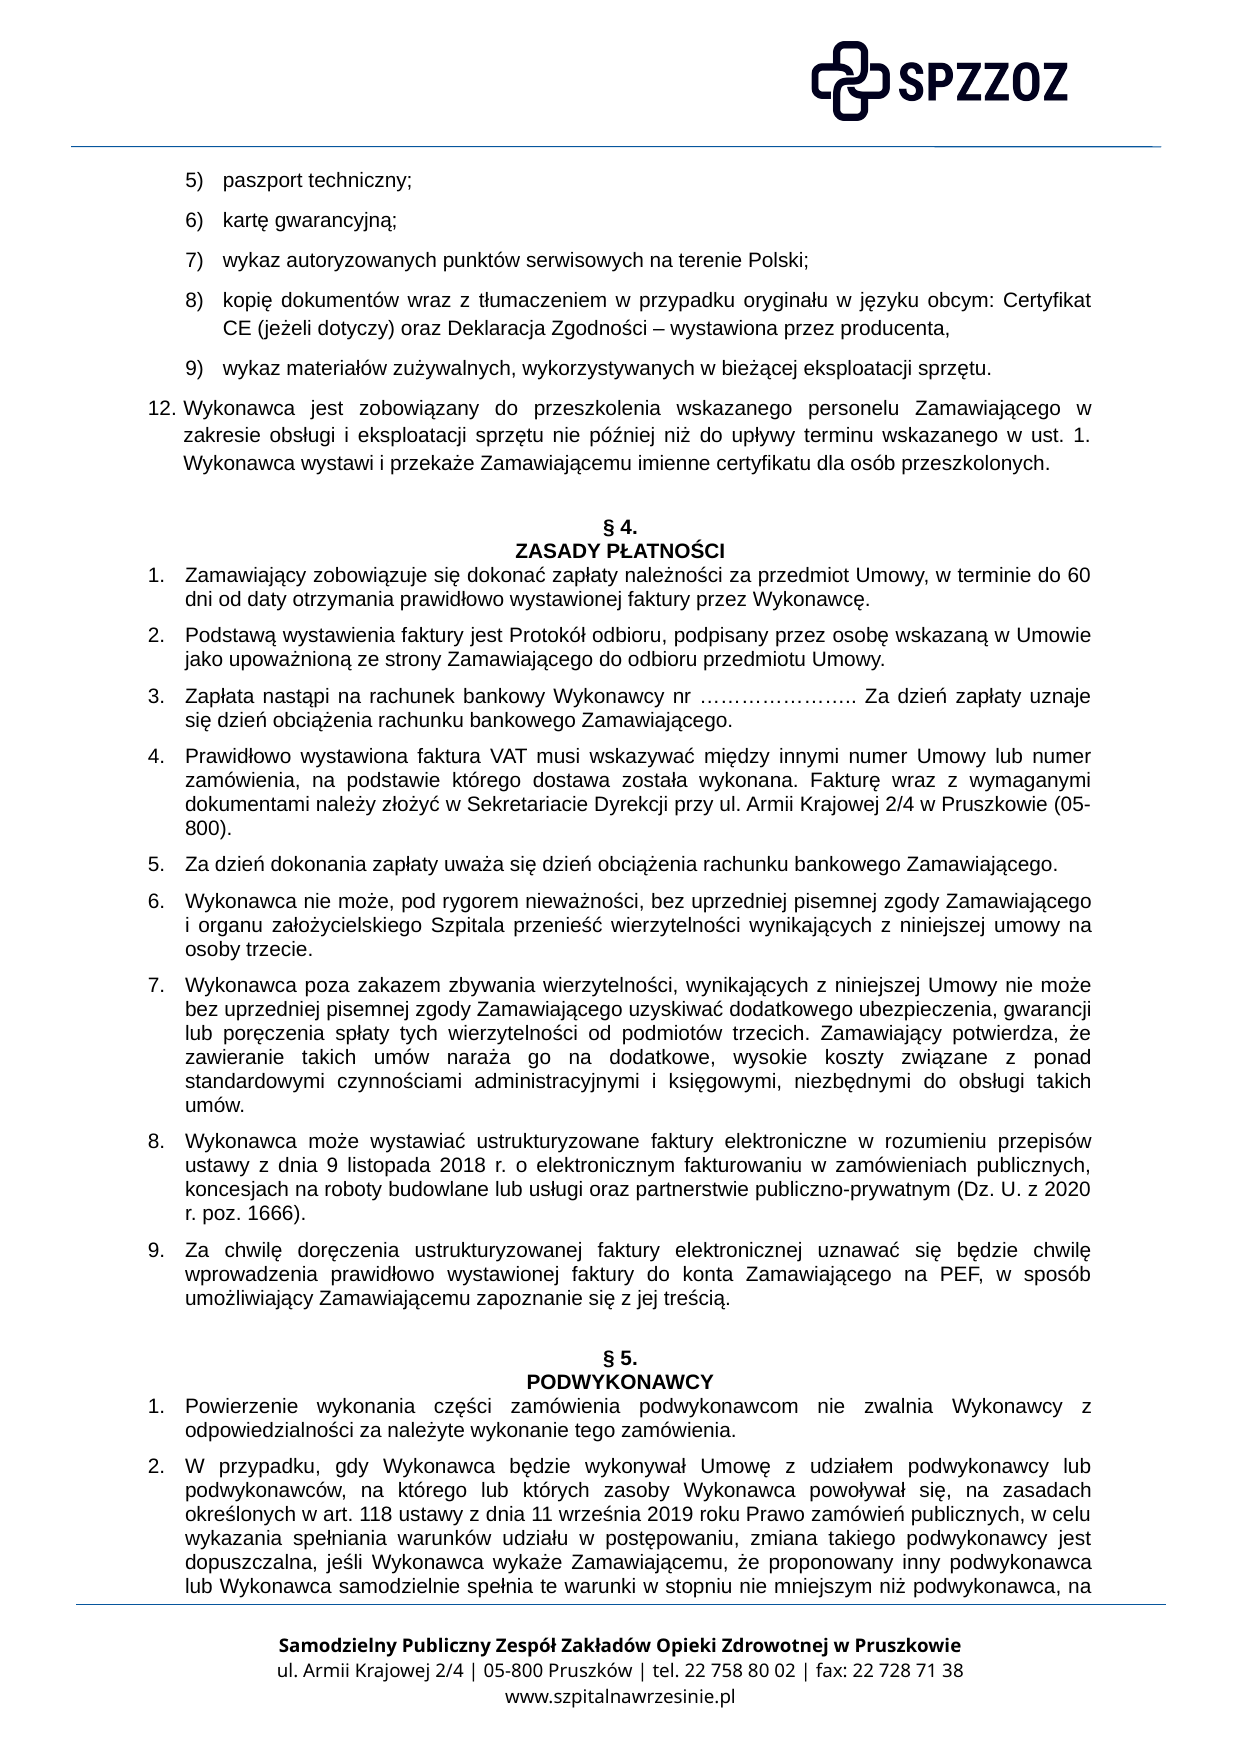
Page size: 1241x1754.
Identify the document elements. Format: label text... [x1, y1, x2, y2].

text § 4. [148, 515, 1093, 539]
list Zapłata nastąpi na rachunek bankowy Wykonawcy nr ………………….. Za dzień zapłaty uznaje się dzień obciążenia rachunku bankowego Zamawiającego. [148, 683, 1093, 731]
text § 5. [148, 1346, 1093, 1370]
list Prawidłowo wystawiona faktura VAT musi wskazywać między innymi numer Umowy lub numer zamówienia, na podstawie którego dostawa została wykonana. Fakturę wraz z wymaganymi dokumentami należy złożyć w Sekretariacie Dyrekcji przy ul. Armii Krajowej 2/4 w Pruszkowie (05-800). [148, 744, 1093, 840]
list kartę gwarancyjną; [185, 208, 1093, 232]
list Wykonawca jest zobowiązany do przeszkolenia wskazanego personelu Zamawiającego w zakresie obsługi i eksploatacji sprzętu nie później niż do upływy terminu wskazanego w ust. 1. Wykonawca wystawi i przekaże Zamawiającemu imienne certyfikatu dla osób przeszkolonych. [148, 396, 1093, 475]
text ZASADY PŁATNOŚCI [148, 539, 1093, 563]
list Zamawiający zobowiązuje się dokonać zapłaty należności za przedmiot Umowy, w terminie do 60 dni od daty otrzymania prawidłowo wystawionej faktury przez Wykonawcę. [148, 563, 1093, 611]
list Powierzenie wykonania części zamówienia podwykonawcom nie zwalnia Wykonawcy z odpowiedzialności za należyte wykonanie tego zamówienia. [148, 1394, 1093, 1442]
list Wykonawca może wystawiać ustrukturyzowane faktury elektroniczne w rozumieniu przepisów ustawy z dnia 9 listopada 2018 r. o elektronicznym fakturowaniu w zamówieniach publicznych, koncesjach na roboty budowlane lub usługi oraz partnerstwie publiczno-prywatnym (Dz. U. z 2020 r. poz. 1666). [148, 1129, 1093, 1225]
list kopię dokumentów wraz z tłumaczeniem w przypadku oryginału w języku obcym: Certyfikat CE (jeżeli dotyczy) oraz Deklaracja Zgodności – wystawiona przez producenta, [185, 288, 1093, 340]
list W przypadku, gdy Wykonawca będzie wykonywał Umowę z udziałem podwykonawcy lub podwykonawców, na którego lub których zasoby Wykonawca powoływał się, na zasadach określonych w art. 118 ustawy z dnia 11 września 2019 roku Prawo zamówień publicznych, w celu wykazania spełniania warunków udziału w postępowaniu, zmiana takiego podwykonawcy jest dopuszczalna, jeśli Wykonawca wykaże Zamawiającemu, że proponowany inny podwykonawca lub Wykonawca samodzielnie spełnia te warunki w stopniu nie mniejszym niż podwykonawca, na [148, 1454, 1093, 1598]
list wykaz materiałów zużywalnych, wykorzystywanych w bieżącej eksploatacji sprzętu. [185, 356, 1093, 380]
list Wykonawca poza zakazem zbywania wierzytelności, wynikających z niniejszej Umowy nie może bez uprzedniej pisemnej zgody Zamawiającego uzyskiwać dodatkowego ubezpieczenia, gwarancji lub poręczenia spłaty tych wierzytelności od podmiotów trzecich. Zamawiający potwierdza, że zawieranie takich umów naraża go na dodatkowe, wysokie koszty związane z ponad standardowymi czynnościami administracyjnymi i księgowymi, niezbędnymi do obsługi takich umów. [148, 973, 1093, 1117]
list Podstawą wystawienia faktury jest Protokół odbioru, podpisany przez osobę wskazaną w Umowie jako upoważnioną ze strony Zamawiającego do odbioru przedmiotu Umowy. [148, 623, 1093, 671]
list Za chwilę doręczenia ustrukturyzowanej faktury elektronicznej uznawać się będzie chwilę wprowadzenia prawidłowo wystawionej faktury do konta Zamawiającego na PEF, w sposób umożliwiający Zamawiającemu zapoznanie się z jej treścią. [148, 1238, 1093, 1309]
text PODWYKONAWCY [148, 1370, 1093, 1394]
list wykaz autoryzowanych punktów serwisowych na terenie Polski; [185, 248, 1093, 272]
list Wykonawca nie może, pod rygorem nieważności, bez uprzedniej pisemnej zgody Zamawiającego i organu założycielskiego Szpitala przenieść wierzytelności wynikających z niniejszej umowy na osoby trzecie. [148, 889, 1093, 961]
list Za dzień dokonania zapłaty uważa się dzień obciążenia rachunku bankowego Zamawiającego. [148, 852, 1093, 876]
list paszport techniczny; [185, 168, 1093, 192]
